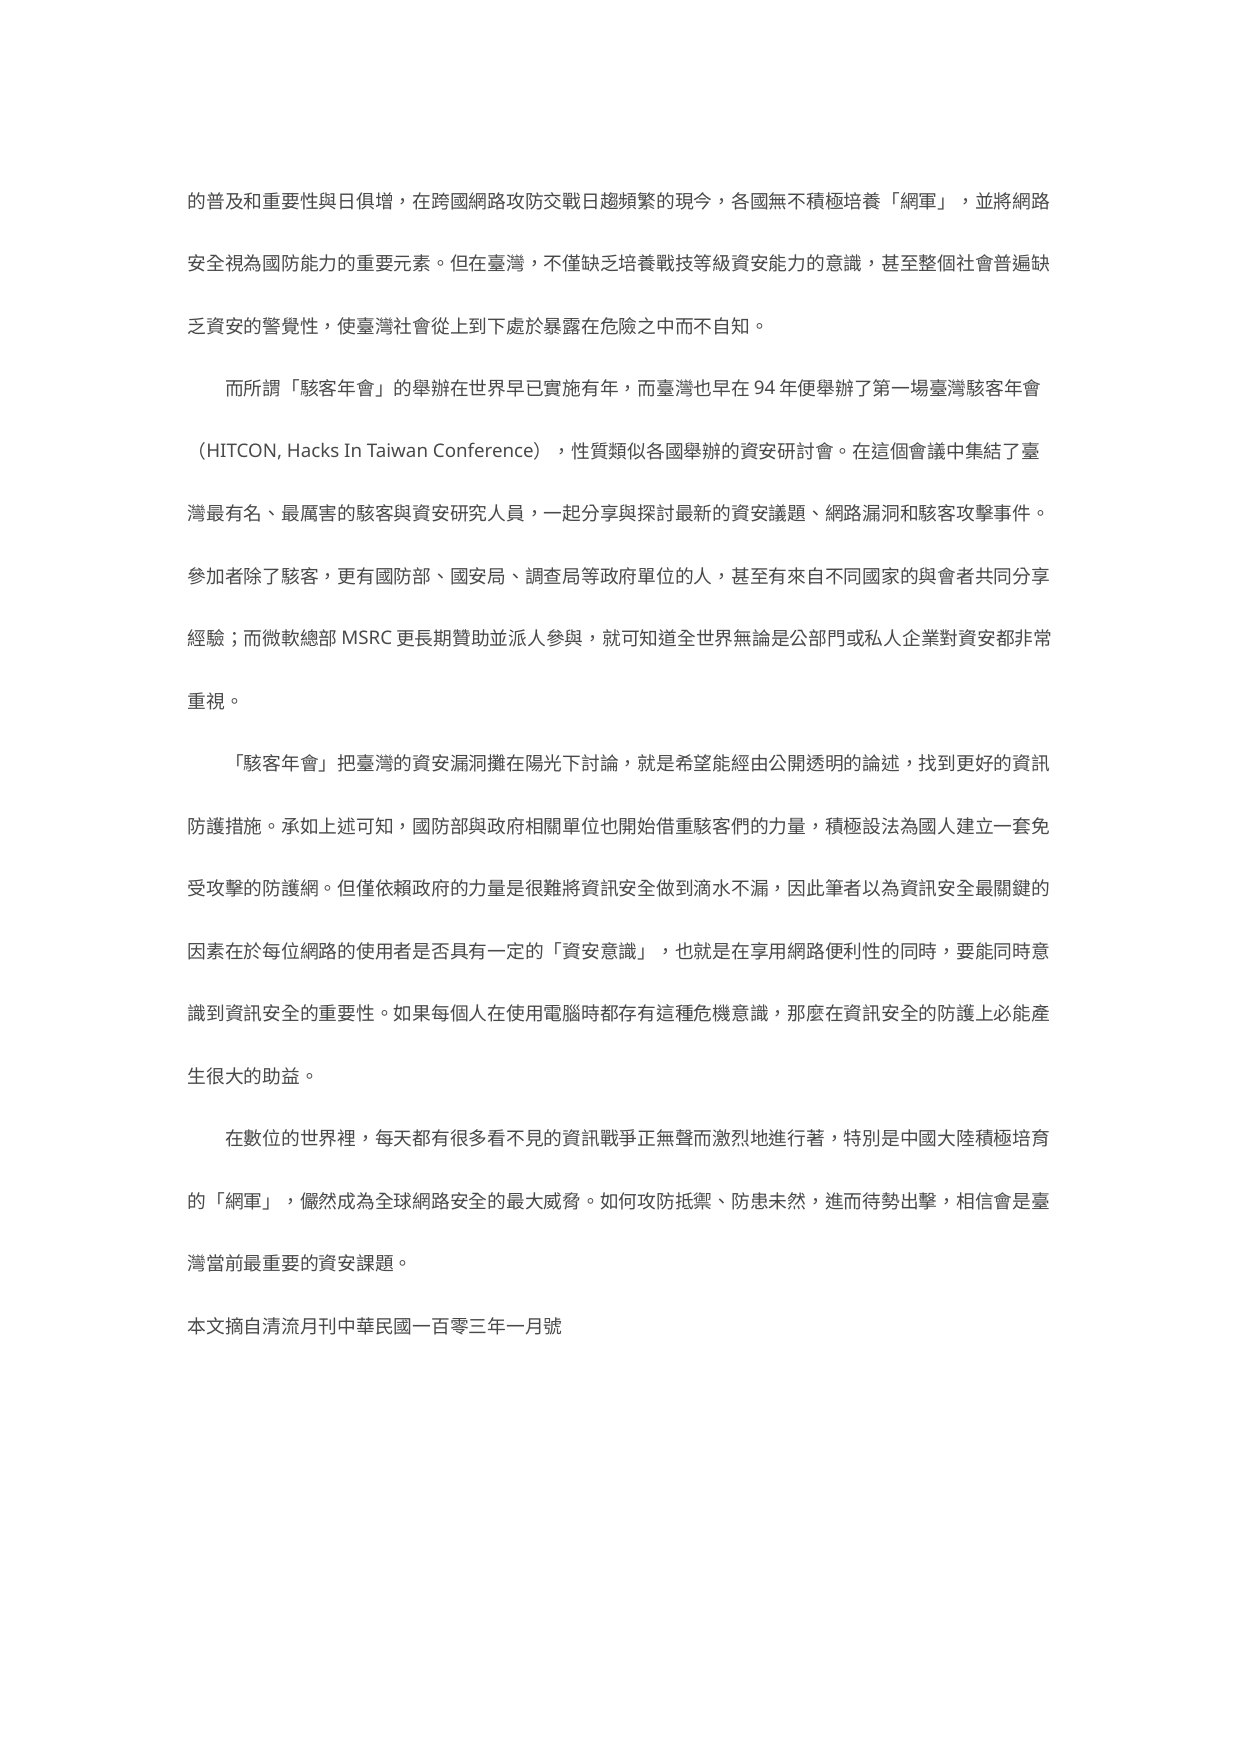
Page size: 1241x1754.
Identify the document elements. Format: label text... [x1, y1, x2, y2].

text 資安最關鍵因素在於每位使用者是否具有一定的「資安意識」，如何攻防抵禦，相信是當前最重要的資安課題。 從駭客觀點反思資訊安全 ◎吳帝瑩 民國102年是一個網路動盪不安的年份。３月20日，韓國數家銀行、保險公司及電視台的電腦因為駭客攻擊，近五萬台電腦同時當機，造成ATM故障、金融服務停擺、網站癱瘓。有人懷疑這是北韓駭客所為，韓國政府也宣布這次攻擊視為國家級的戰爭行為。在此之前的３月２號，知名軟體Evernote遭到駭客入侵，五千萬用戶必須因此重設密碼；而在那之前，包括Facebook、Twitter等知名科技公司也屢屢傳出駭客入侵、個資外洩的消息，讓這些大企業的信譽遭到極大挑戰。這些或許與我們沒有直接關係，不過大家應該都記得５月13日廣大興號事件，臺灣駭客侵入菲律賓政府的DNS主機，癱瘓菲律賓政府網站。此事曾被新聞廣泛報導，「駭客」這個詞彙也從黑暗中漸漸浮上檯面。事實上不管有沒有報導，世上每日都有大大小小的網路攻擊與盜竊發生在你我周遭，在我們不知道或不注意的時候深深地影響這個世界。 駭客，在一般人想像中是神秘且深不可測，但他們即有可能是你周遭任何一個外表看似平凡、內地裡卻擁有高超專業網路技術和知識的傢伙。駭客的存在看似與我們的生活無直接關係，事實上只要我們連線上網際網路，就隨時可能與他們接觸。 筆者在臺灣大學住宿的時侯，旁邊寢室就住著一個駭客。他是我念電機系室友的朋友，平常看起來是一個再普通不過的人，然而當有一天學校的選課系統結束我卻忘記選課時，他突然出現並幫我解決選課的問題。後來才知道他高中時就熱愛程式語言，大學時更買了許多艱澀的書籍來研究，其撰寫程式的實力早已遠遠超越同儕。但當時我以為他只是一個熱愛程式的同學，直到有一天他說他參加了駭客年會，才讓我驚覺原來我身邊就有一位活生生的「駭客」，也讓我逐漸揭開駭客這隱晦神秘的面紗。 在一般人的印象中，駭客似乎總是搗亂正常的電腦運作、破壞網路安寧的那群人，但實際上這個詞彙與身分並沒有善惡之分，駭客是中性的詞彙，代表著一種精神，亦即擁有高超的技術，想要去挑戰任何「加密」的東西。雖然這樣的舉動並不全然合法，但也不代表每個駭客都會去從事非法行為。有鑑於網路的普及和重要性與日俱增，在跨國網路攻防交戰日趨頻繁的現今，各國無不積極培養「網軍」，並將網路安全視為國防能力的重要元素。但在臺灣，不僅缺乏培養戰技等級資安能力的意識，甚至整個社會普遍缺乏資安的警覺性，使臺灣社會從上到下處於暴露在危險之中而不自知。 而所謂「駭客年會」的舉辦在世界早已實施有年，而臺灣也早在94年便舉辦了第一場臺灣駭客年會（HITCON, Hacks In Taiwan Conference），性質類似各國舉辦的資安研討會。在這個會議中集結了臺灣最有名、最厲害的駭客與資安研究人員，一起分享與探討最新的資安議題、網路漏洞和駭客攻擊事件。參加者除了駭客，更有國防部、國安局、調查局等政府單位的人，甚至有來自不同國家的與會者共同分享經驗；而微軟總部MSRC更長期贊助並派人參與，就可知道全世界無論是公部門或私人企業對資安都非常重視。 「駭客年會」把臺灣的資安漏洞攤在陽光下討論，就是希望能經由公開透明的論述，找到更好的資訊防護措施。承如上述可知，國防部與政府相關單位也開始借重駭客們的力量，積極設法為國人建立一套免受攻擊的防護網。但僅依賴政府的力量是很難將資訊安全做到滴水不漏，因此筆者以為資訊安全最關鍵的因素在於每位網路的使用者是否具有一定的「資安意識」，也就是在享用網路便利性的同時，要能同時意識到資訊安全的重要性。如果每個人在使用電腦時都存有這種危機意識，那麼在資訊安全的防護上必能產生很大的助益。 在數位的世界裡，每天都有很多看不見的資訊戰爭正無聲而激烈地進行著，特別是中國大陸積極培育的「網軍」，儼然成為全球網路安全的最大威脅。如何攻防抵禦、防患未然，進而待勢出擊，相信會是臺灣當前最重要的資安課題。 本文摘自清流月刊中華民國一百零三年一月號 [187, 158, 1053, 1346]
